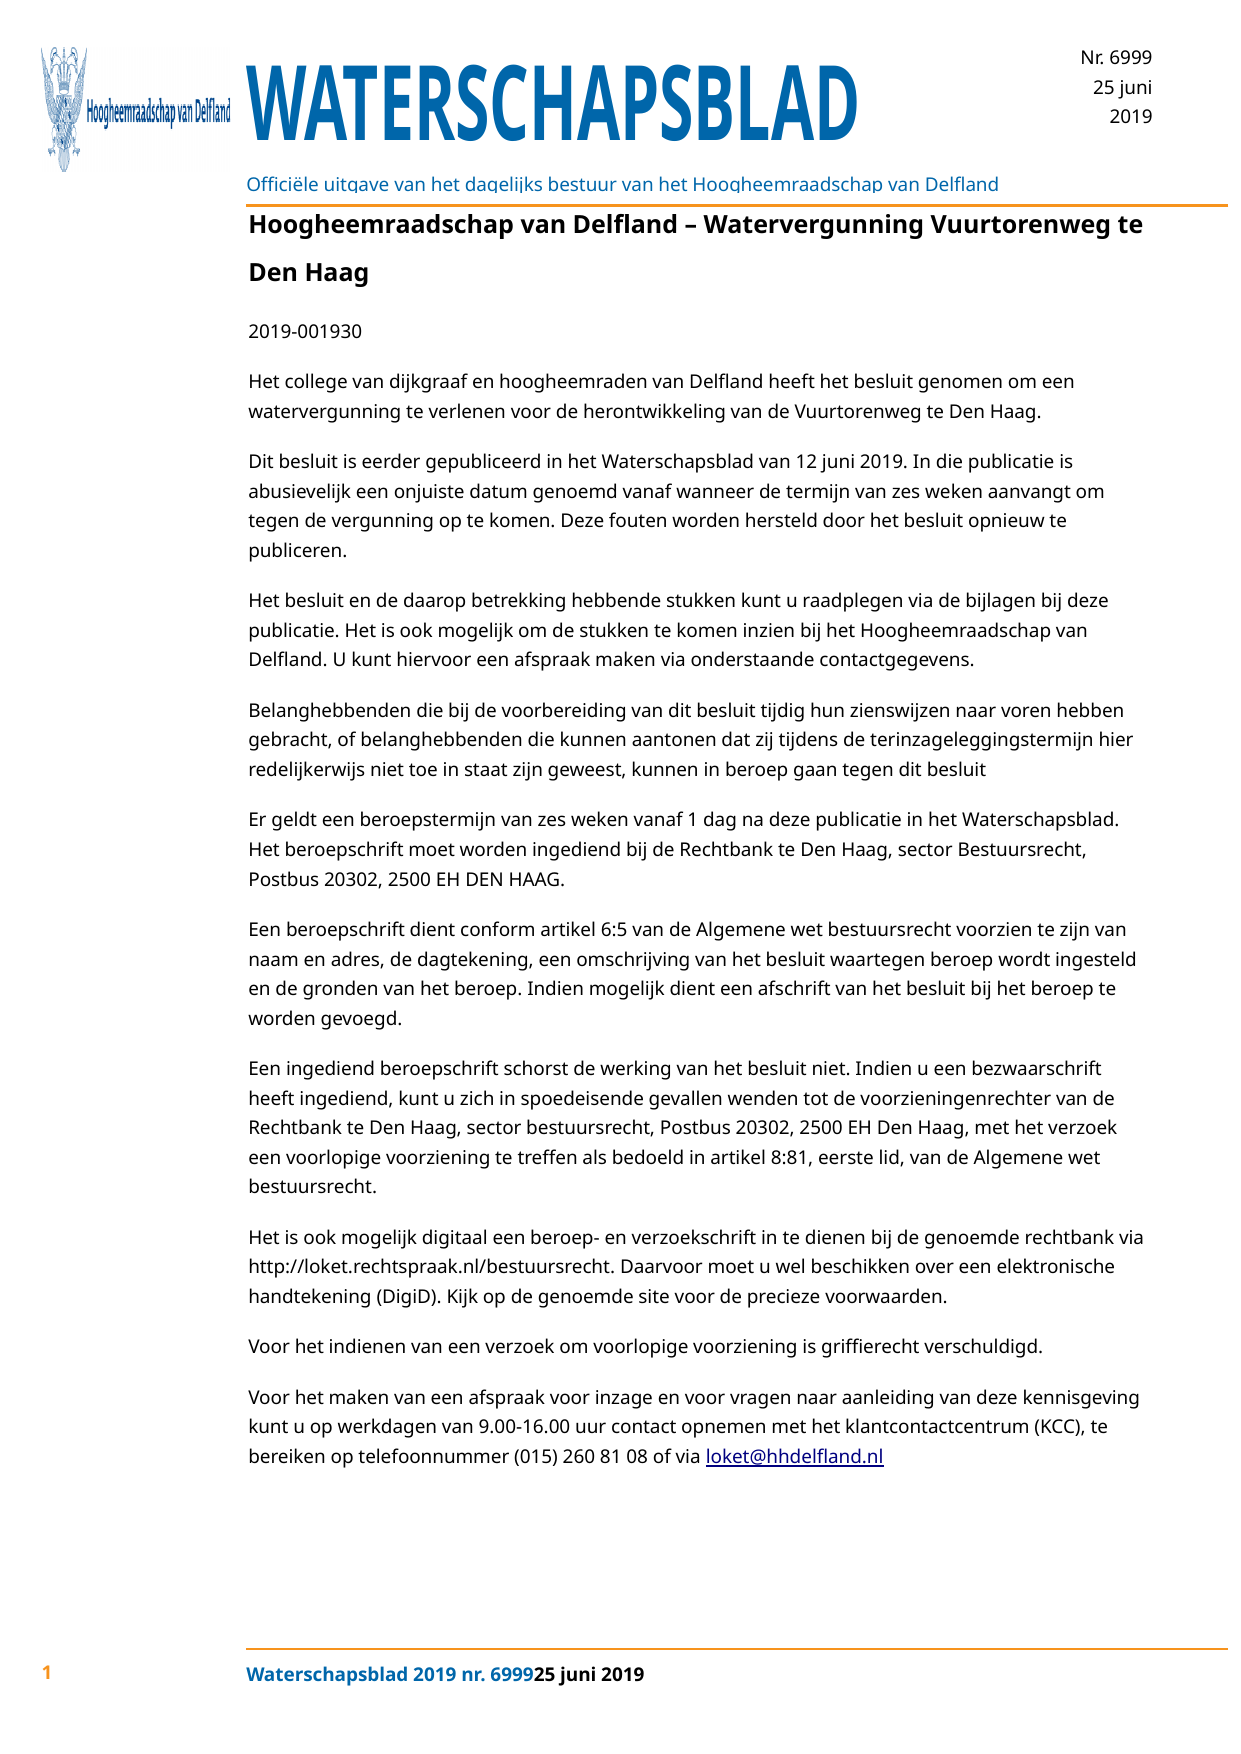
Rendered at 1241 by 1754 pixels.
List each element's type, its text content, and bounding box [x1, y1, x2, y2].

text Voor het maken van een afspraak voor inzage en voor vragen naar aanleiding van deze kennisgeving kunt u op werkdagen van 9.00-16.00 uur contact opnemen met het klantcontactcentrum (KCC), te bereiken op telefoonnummer (015) 260 81 08 of via loket@hhdelfland.nl [248, 1384, 1152, 1469]
text Er geldt een beroepstermijn van zes weken vanaf 1 dag na deze publicatie in het Waterschapsblad. Het beroepschrift moet worden ingediend bij de Rechtbank te Den Haag, sector Bestuursrecht, Postbus 20302, 2500 EH DEN HAAG. [248, 807, 1152, 892]
text 2019-001930 [248, 318, 1152, 344]
text Dit besluit is eerder gepubliceerd in het Waterschapsblad van 12 juni 2019. In die publicatie is abusievelijk een onjuiste datum genoemd vanaf wanneer de termijn van zes weken aanvangt om tegen de vergunning op te komen. Deze fouten worden hersteld door het besluit opnieuw te publiceren. [248, 448, 1152, 563]
picture [41, 47, 231, 172]
text Voor het indienen van een verzoek om voorlopige voorziening is griffierecht verschuldigd. [248, 1334, 1152, 1359]
text Het is ook mogelijk digitaal een beroep- en verzoekschrift in te dienen bij de genoemde rechtbank via http://loket.rechtspraak.nl/bestuursrecht. Daarvoor moet u wel beschikken over een elektronische handtekening (DigiD). Kijk op de genoemde site voor de precieze voorwaarden. [248, 1224, 1152, 1309]
text Belanghebbenden die bij de voorbereiding van dit besluit tijdig hun zienswijzen naar voren hebben gebracht, of belanghebbenden die kunnen aantonen dat zij tijdens de terinzageleggingstermijn hier redelijkerwijs niet toe in staat zijn geweest, kunnen in beroep gaan tegen dit besluit [248, 697, 1152, 782]
text Hoogheemraadschap van Delfland – Watervergunning Vuurtorenweg te Den Haag [248, 207, 1152, 288]
text Een beroepschrift dient conform artikel 6:5 van de Algemene wet bestuursrecht voorzien te zijn van naam en adres, de dagtekening, een omschrijving van het besluit waartegen beroep wordt ingesteld en de gronden van het beroep. Indien mogelijk dient een afschrift van het besluit bij het beroep te worden gevoegd. [248, 916, 1152, 1031]
text Het besluit en de daarop betrekking hebbende stukken kunt u raadplegen via de bijlagen bij deze publicatie. Het is ook mogelijk om de stukken te komen inzien bij het Hoogheemraadschap van Delfland. U kunt hiervoor een afspraak maken via onderstaande contactgegevens. [248, 587, 1152, 672]
text Het college van dijkgraaf en hoogheemraden van Delfland heeft het besluit genomen om een watervergunning te verlenen voor de herontwikkeling van de Vuurtorenweg te Den Haag. [248, 368, 1152, 424]
text Een ingediend beroepschrift schorst de werking van het besluit niet. Indien u een bezwaarschrift heeft ingediend, kunt u zich in spoedeisende gevallen wenden tot de voorzieningenrechter van de Rechtbank te Den Haag, sector bestuursrecht, Postbus 20302, 2500 EH Den Haag, met het verzoek een voorlopige voorziening te treffen als bedoeld in artikel 8:81, eerste lid, van de Algemene wet bestuursrecht. [248, 1055, 1152, 1199]
